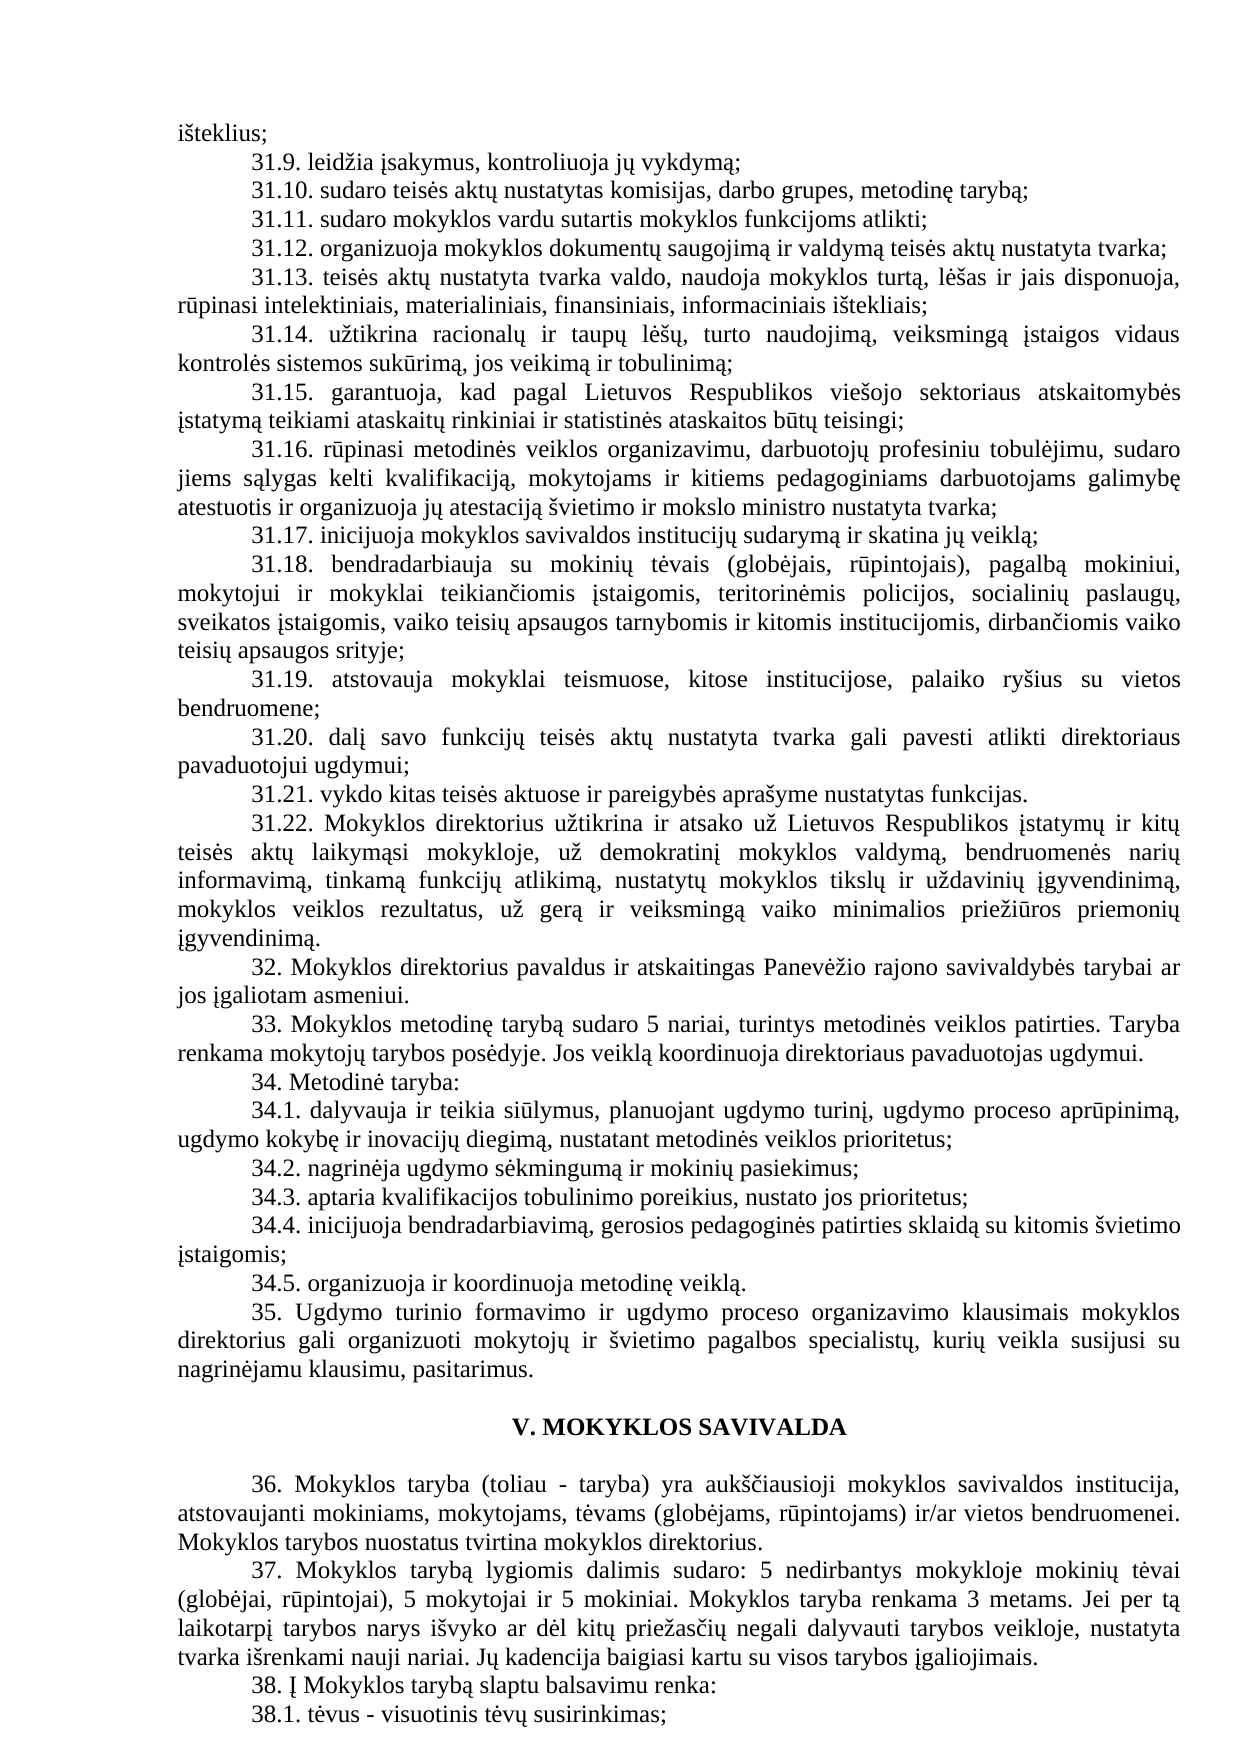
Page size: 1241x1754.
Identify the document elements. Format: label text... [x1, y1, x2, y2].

text 31.13. teisės aktų nustatyta tvarka valdo, naudoja mokyklos turtą, lėšas ir jais disponuoja, rūpinasi intelektiniais, materialiniais, finansiniais, informaciniais ištekliais; [177, 262, 1181, 319]
text 31.9. leidžia įsakymus, kontroliuoja jų vykdymą; [177, 147, 1181, 176]
text 31.19. atstovauja mokyklai teismuose, kitose institucijose, palaiko ryšius su vietos bendruomene; [177, 664, 1181, 722]
text V. MOKYKLOS SAVIVALDA [177, 1412, 1181, 1441]
text 38. Į Mokyklos tarybą slaptu balsavimu renka: [177, 1671, 1181, 1699]
text 34.5. organizuoja ir koordinuoja metodinę veiklą. [177, 1268, 1181, 1297]
text 31.16. rūpinasi metodinės veiklos organizavimu, darbuotojų profesiniu tobulėjimu, sudaro jiems sąlygas kelti kvalifikaciją, mokytojams ir kitiems pedagoginiams darbuotojams galimybę atestuotis ir organizuoja jų atestaciją švietimo ir mokslo ministro nustatyta tvarka; [177, 434, 1181, 521]
text išteklius; [177, 118, 1181, 147]
text 31.15. garantuoja, kad pagal Lietuvos Respublikos viešojo sektoriaus atskaitomybės įstatymą teikiami ataskaitų rinkiniai ir statistinės ataskaitos būtų teisingi; [177, 377, 1181, 434]
text 31.22. Mokyklos direktorius užtikrina ir atsako už Lietuvos Respublikos įstatymų ir kitų teisės aktų laikymąsi mokykloje, už demokratinį mokyklos valdymą, bendruomenės narių informavimą, tinkamą funkcijų atlikimą, nustatytų mokyklos tikslų ir uždavinių įgyvendinimą, mokyklos veiklos rezultatus, už gerą ir veiksmingą vaiko minimalios priežiūros priemonių įgyvendinimą. [177, 808, 1181, 952]
text 33. Mokyklos metodinę tarybą sudaro 5 nariai, turintys metodinės veiklos patirties. Taryba renkama mokytojų tarybos posėdyje. Jos veiklą koordinuoja direktoriaus pavaduotojas ugdymui. [177, 1009, 1181, 1067]
text 31.21. vykdo kitas teisės aktuose ir pareigybės aprašyme nustatytas funkcijas. [177, 779, 1181, 808]
text 31.17. inicijuoja mokyklos savivaldos institucijų sudarymą ir skatina jų veiklą; [177, 521, 1181, 549]
text 34.1. dalyvauja ir teikia siūlymus, planuojant ugdymo turinį, ugdymo proceso aprūpinimą, ugdymo kokybę ir inovacijų diegimą, nustatant metodinės veiklos prioritetus; [177, 1096, 1181, 1153]
text 37. Mokyklos tarybą lygiomis dalimis sudaro: 5 nedirbantys mokykloje mokinių tėvai (globėjai, rūpintojai), 5 mokytojai ir 5 mokiniai. Mokyklos taryba renkama 3 metams. Jei per tą laikotarpį tarybos narys išvyko ar dėl kitų priežasčių negali dalyvauti tarybos veikloje, nustatyta tvarka išrenkami nauji nariai. Jų kadencija baigiasi kartu su visos tarybos įgaliojimais. [177, 1556, 1181, 1671]
text 34.3. aptaria kvalifikacijos tobulinimo poreikius, nustato jos prioritetus; [177, 1182, 1181, 1211]
text 31.10. sudaro teisės aktų nustatytas komisijas, darbo grupes, metodinę tarybą; [177, 176, 1181, 204]
text 31.20. dalį savo funkcijų teisės aktų nustatyta tvarka gali pavesti atlikti direktoriaus pavaduotojui ugdymui; [177, 722, 1181, 779]
text 38.1. tėvus - visuotinis tėvų susirinkimas; [177, 1699, 1181, 1728]
text 32. Mokyklos direktorius pavaldus ir atskaitingas Panevėžio rajono savivaldybės tarybai ar jos įgaliotam asmeniui. [177, 952, 1181, 1009]
text 36. Mokyklos taryba (toliau - taryba) yra aukščiausioji mokyklos savivaldos institucija, atstovaujanti mokiniams, mokytojams, tėvams (globėjams, rūpintojams) ir/ar vietos bendruomenei. Mokyklos tarybos nuostatus tvirtina mokyklos direktorius. [177, 1469, 1181, 1556]
text 31.11. sudaro mokyklos vardu sutartis mokyklos funkcijoms atlikti; [177, 204, 1181, 233]
text 31.12. organizuoja mokyklos dokumentų saugojimą ir valdymą teisės aktų nustatyta tvarka; [177, 233, 1181, 262]
text 35. Ugdymo turinio formavimo ir ugdymo proceso organizavimo klausimais mokyklos direktorius gali organizuoti mokytojų ir švietimo pagalbos specialistų, kurių veikla susijusi su nagrinėjamu klausimu, pasitarimus. [177, 1297, 1181, 1383]
text 31.18. bendradarbiauja su mokinių tėvais (globėjais, rūpintojais), pagalbą mokiniui, mokytojui ir mokyklai teikiančiomis įstaigomis, teritorinėmis policijos, socialinių paslaugų, sveikatos įstaigomis, vaiko teisių apsaugos tarnybomis ir kitomis institucijomis, dirbančiomis vaiko teisių apsaugos srityje; [177, 549, 1181, 664]
text 34.2. nagrinėja ugdymo sėkmingumą ir mokinių pasiekimus; [177, 1153, 1181, 1182]
text 31.14. užtikrina racionalų ir taupų lėšų, turto naudojimą, veiksmingą įstaigos vidaus kontrolės sistemos sukūrimą, jos veikimą ir tobulinimą; [177, 319, 1181, 377]
text 34. Metodinė taryba: [177, 1067, 1181, 1096]
text 34.4. inicijuoja bendradarbiavimą, gerosios pedagoginės patirties sklaidą su kitomis švietimo įstaigomis; [177, 1211, 1181, 1268]
